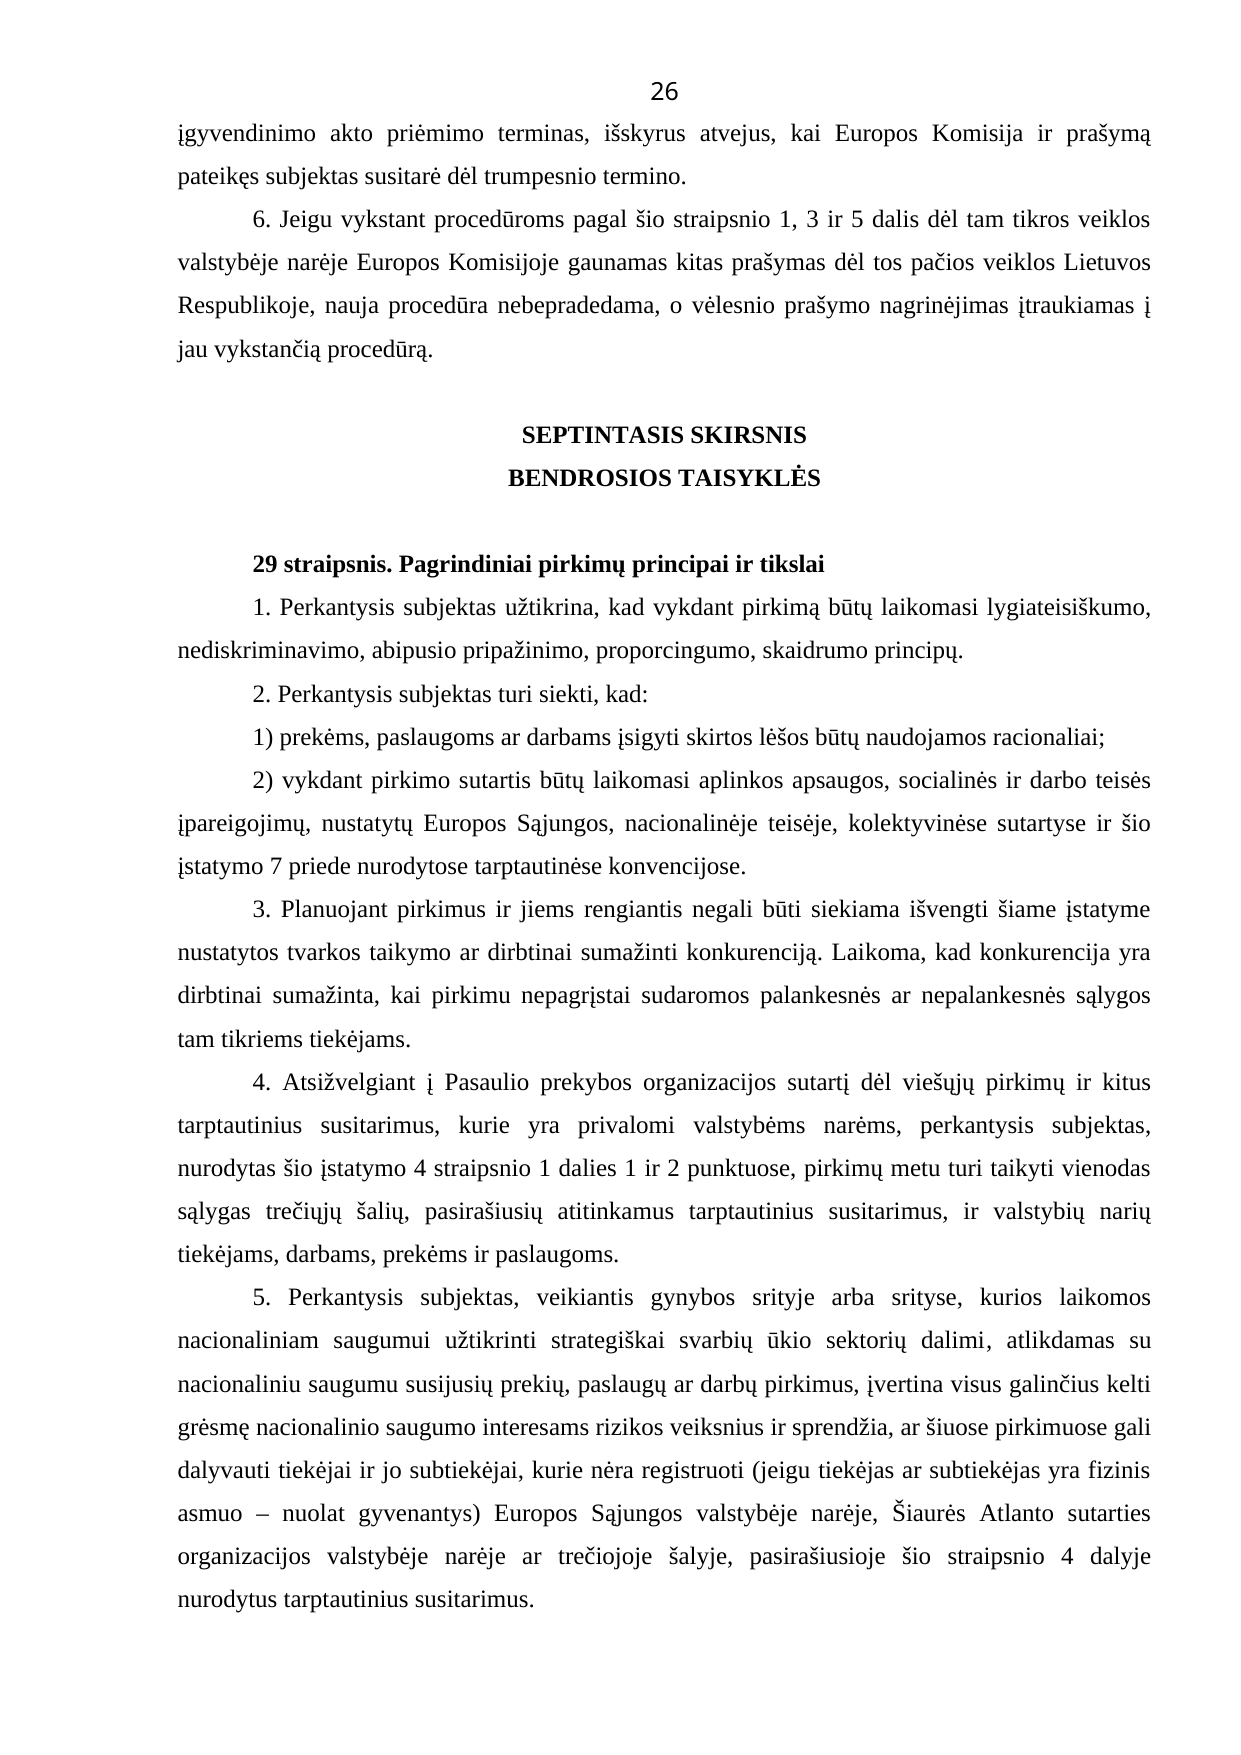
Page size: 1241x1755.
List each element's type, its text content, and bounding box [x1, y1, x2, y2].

text 1. Perkantysis subjektas užtikrina, kad vykdant pirkimą būtų laikomasi lygiateisiškumo, nediskriminavimo, abipusio pripažinimo, proporcingumo, skaidrumo principų. [177, 592, 1152, 664]
text 5. Perkantysis subjektas, veikiantis gynybos srityje arba srityse, kurios laikomos nacionaliniam saugumui užtikrinti strategiškai svarbių ūkio sektorių dalimi, atlikdamas su nacionaliniu saugumu susijusių prekių, paslaugų ar darbų pirkimus, įvertina visus galinčius kelti grėsmę nacionalinio saugumo interesams rizikos veiksnius ir sprendžia, ar šiuose pirkimuose gali dalyvauti tiekėjai ir jo subtiekėjai, kurie nėra registruoti (jeigu tiekėjas ar subtiekėjas yra fizinis asmuo – nuolat gyvenantys) Europos Sąjungos valstybėje narėje, Šiaurės Atlanto sutarties organizacijos valstybėje narėje ar trečiojoje šalyje, pasirašiusioje šio straipsnio 4 dalyje nurodytus tarptautinius susitarimus. [177, 1282, 1152, 1613]
text 1) prekėms, paslaugoms ar darbams įsigyti skirtos lėšos būtų naudojamos racionaliai; [177, 722, 1152, 751]
text įgyvendinimo akto priėmimo terminas, išskyrus atvejus, kai Europos Komisija ir prašymą pateikęs subjektas susitarė dėl trumpesnio termino. [177, 118, 1152, 190]
text 29 straipsnis. Pagrindiniai pirkimų principai ir tikslai [177, 549, 1152, 578]
text 6. Jeigu vykstant procedūroms pagal šio straipsnio 1, 3 ir 5 dalis dėl tam tikros veiklos valstybėje narėje Europos Komisijoje gaunamas kitas prašymas dėl tos pačios veiklos Lietuvos Respublikoje, nauja procedūra nebepradedama, o vėlesnio prašymo nagrinėjimas įtraukiamas į jau vykstančią procedūrą. [177, 204, 1152, 362]
text 4. Atsižvelgiant į Pasaulio prekybos organizacijos sutartį dėl viešųjų pirkimų ir kitus tarptautinius susitarimus, kurie yra privalomi valstybėms narėms, perkantysis subjektas, nurodytas šio įstatymo 4 straipsnio 1 dalies 1 ir 2 punktuose, pirkimų metu turi taikyti vienodas sąlygas trečiųjų šalių, pasirašiusių atitinkamus tarptautinius susitarimus, ir valstybių narių tiekėjams, darbams, prekėms ir paslaugoms. [177, 1067, 1152, 1268]
text 2) vykdant pirkimo sutartis būtų laikomasi aplinkos apsaugos, socialinės ir darbo teisės įpareigojimų, nustatytų Europos Sąjungos, nacionalinėje teisėje, kolektyvinėse sutartyse ir šio įstatymo 7 priede nurodytose tarptautinėse konvencijose. [177, 765, 1152, 880]
text BENDROSIOS TAISYKLĖS [177, 463, 1152, 492]
text 2. Perkantysis subjektas turi siekti, kad: [177, 679, 1152, 707]
text SEPTINTASIS SKIRSNIS [177, 420, 1152, 449]
text 3. Planuojant pirkimus ir jiems rengiantis negali būti siekiama išvengti šiame įstatyme nustatytos tvarkos taikymo ar dirbtinai sumažinti konkurenciją. Laikoma, kad konkurencija yra dirbtinai sumažinta, kai pirkimu nepagrįstai sudaromos palankesnės ar nepalankesnės sąlygos tam tikriems tiekėjams. [177, 894, 1152, 1052]
